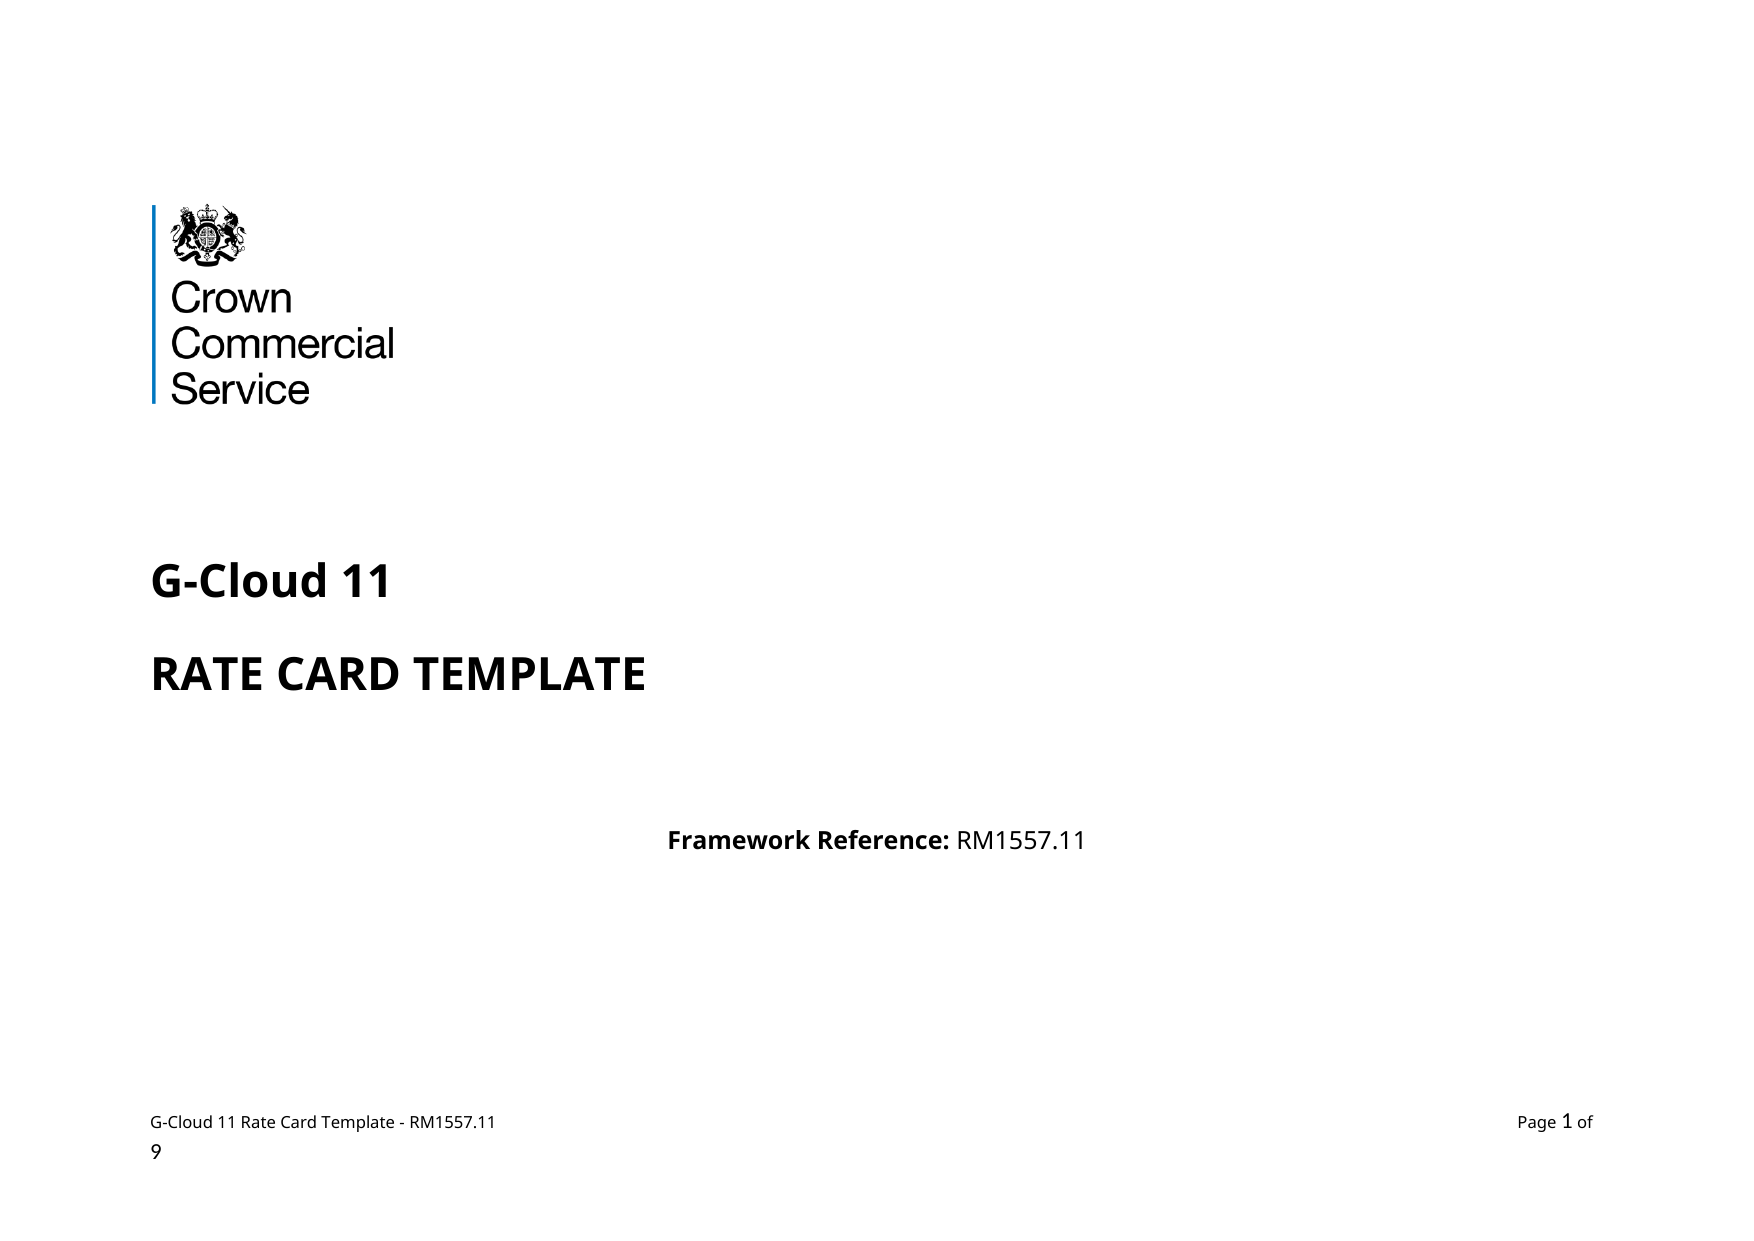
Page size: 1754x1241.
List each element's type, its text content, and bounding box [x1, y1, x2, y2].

text Framework Reference: RM1557.11 [150, 823, 1604, 857]
text G-Cloud 11 [150, 549, 1604, 611]
text RATE CARD TEMPLATE [150, 641, 1604, 704]
picture [150, 203, 394, 405]
